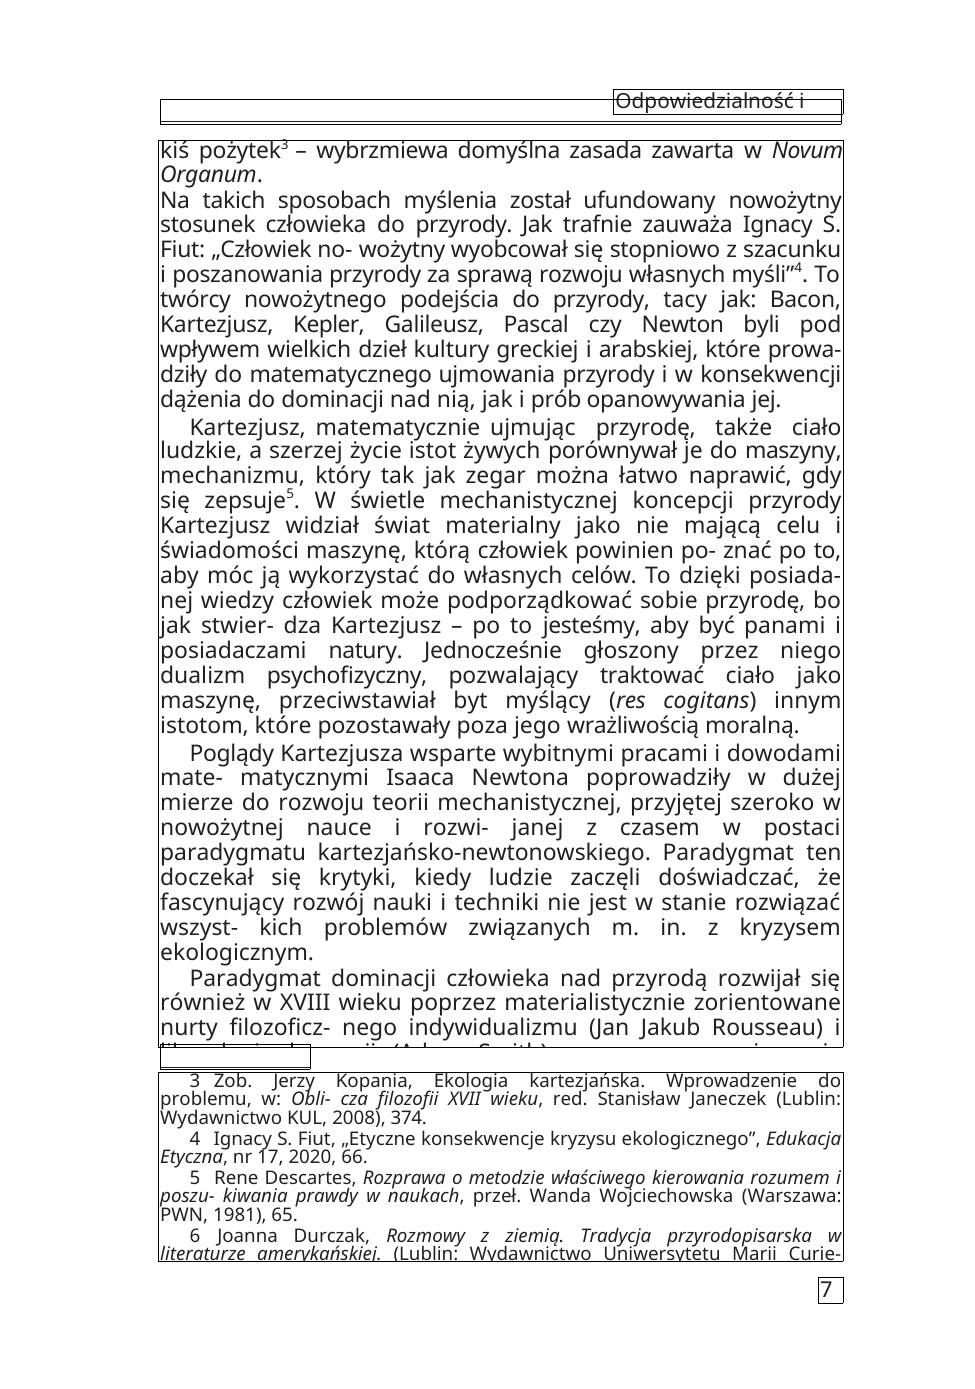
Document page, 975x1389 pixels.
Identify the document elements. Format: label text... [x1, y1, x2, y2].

list Joanna Durczak, Rozmowy z ziemią. Tradycja przyrodopisarska w literaturze amerykańskiej. (Lublin: Wydawnictwo Uniwersytetu Marii Curie-Skłodowskiej, 2010). Za twórcę gatunku natue writing uznaje się H.D. Thoreau. [160, 1227, 841, 1261]
text Odpowiedzialność i troska [615, 90, 843, 114]
list Zob. Jerzy Kopania, Ekologia kartezjańska. Wprowadzenie do problemu, w: Obli- cza filozofii XVII wieku, red. Stanisław Janeczek (Lublin: Wydawnictwo KUL, 2008), 374. [160, 1073, 841, 1130]
text Kartezjusz, matematycznie ujmując przyrodę, także ciało ludzkie, a szerzej życie istot żywych porównywał je do maszyny, mechanizmu, który tak jak zegar można łatwo naprawić, gdy się zepsuje5. W świetle mechanistycznej koncepcji przyrody Kartezjusz widział świat materialny jako nie mającą celu i świadomości maszynę, którą człowiek powinien po- znać po to, aby móc ją wykorzystać do własnych celów. To dzięki posiada- nej wiedzy człowiek może podporządkować sobie przyrodę, bo jak stwier- dza Kartezjusz – po to jesteśmy, aby być panami i posiadaczami natury. Jednocześnie głoszony przez niego dualizm psychofizyczny, pozwalający traktować ciało jako maszynę, przeciwstawiał byt myślący (res cogitans) innym istotom, które pozostawały poza jego wrażliwością moralną. [160, 415, 841, 740]
text 75 [820, 1278, 843, 1303]
text Odpowiedzialność i troska [615, 100, 841, 114]
list Rene Descartes, Rozprawa o metodzie właściwego kierowania rozumem i poszu- kiwania prawdy w naukach, przeł. Wanda Wojciechowska (Warszawa: PWN, 1981), 65. [160, 1169, 841, 1227]
text Poglądy Kartezjusza wsparte wybitnymi pracami i dowodami mate- matycznymi Isaaca Newtona poprowadziły w dużej mierze do rozwoju teorii mechanistycznej, przyjętej szeroko w nowożytnej nauce i rozwi- janej z czasem w postaci paradygmatu kartezjańsko-newtonowskiego. Paradygmat ten doczekał się krytyki, kiedy ludzie zaczęli doświadczać, że fascynujący rozwój nauki i techniki nie jest w stanie rozwiązać wszyst- kich problemów związanych m. in. z kryzysem ekologicznym. [160, 742, 841, 967]
text Na takich sposobach myślenia został ufundowany nowożytny stosunek człowieka do przyrody. Jak trafnie zauważa Ignacy S. Fiut: „Człowiek no- wożytny wyobcował się stopniowo z szacunku i poszanowania przyrody za sprawą rozwoju własnych myśli”4. To twórcy nowożytnego podejścia do przyrody, tacy jak: Bacon, Kartezjusz, Kepler, Galileusz, Pascal czy Newton byli pod wpływem wielkich dzieł kultury greckiej i arabskiej, które prowa- dziły do matematycznego ujmowania przyrody i w konsekwencji dążenia do dominacji nad nią, jak i prób opanowywania jej. [160, 189, 841, 414]
text Paradygmat dominacji człowieka nad przyrodą rozwijał się również w XVIII wieku poprzez materialistycznie zorientowane nurty filozoficz- nego indywidualizmu (Jan Jakub Rousseau) i liberalnej ekonomii (Adam Smith) wraz z zaznaczającą się aksjologią homo oeconomicus. Maksyma- lizacja osiąganych zysków i utylitarne traktowanie przyrody wywierały na niej coraz mocniej swoje piętno, aż do lat 70.XX wieku, mimo rozwoju przyrodopisarstwa6 i postaw ochroniarskich w Stanach Zjednoczonych [160, 967, 841, 1047]
list Ignacy S. Fiut, „Etyczne konsekwencje kryzysu ekologicznego”, Edukacja Etyczna, nr 17, 2020, 66. [160, 1130, 841, 1169]
text kiś pożytek3 – wybrzmiewa domyślna zasada zawarta w Novum Organum. [160, 141, 843, 187]
